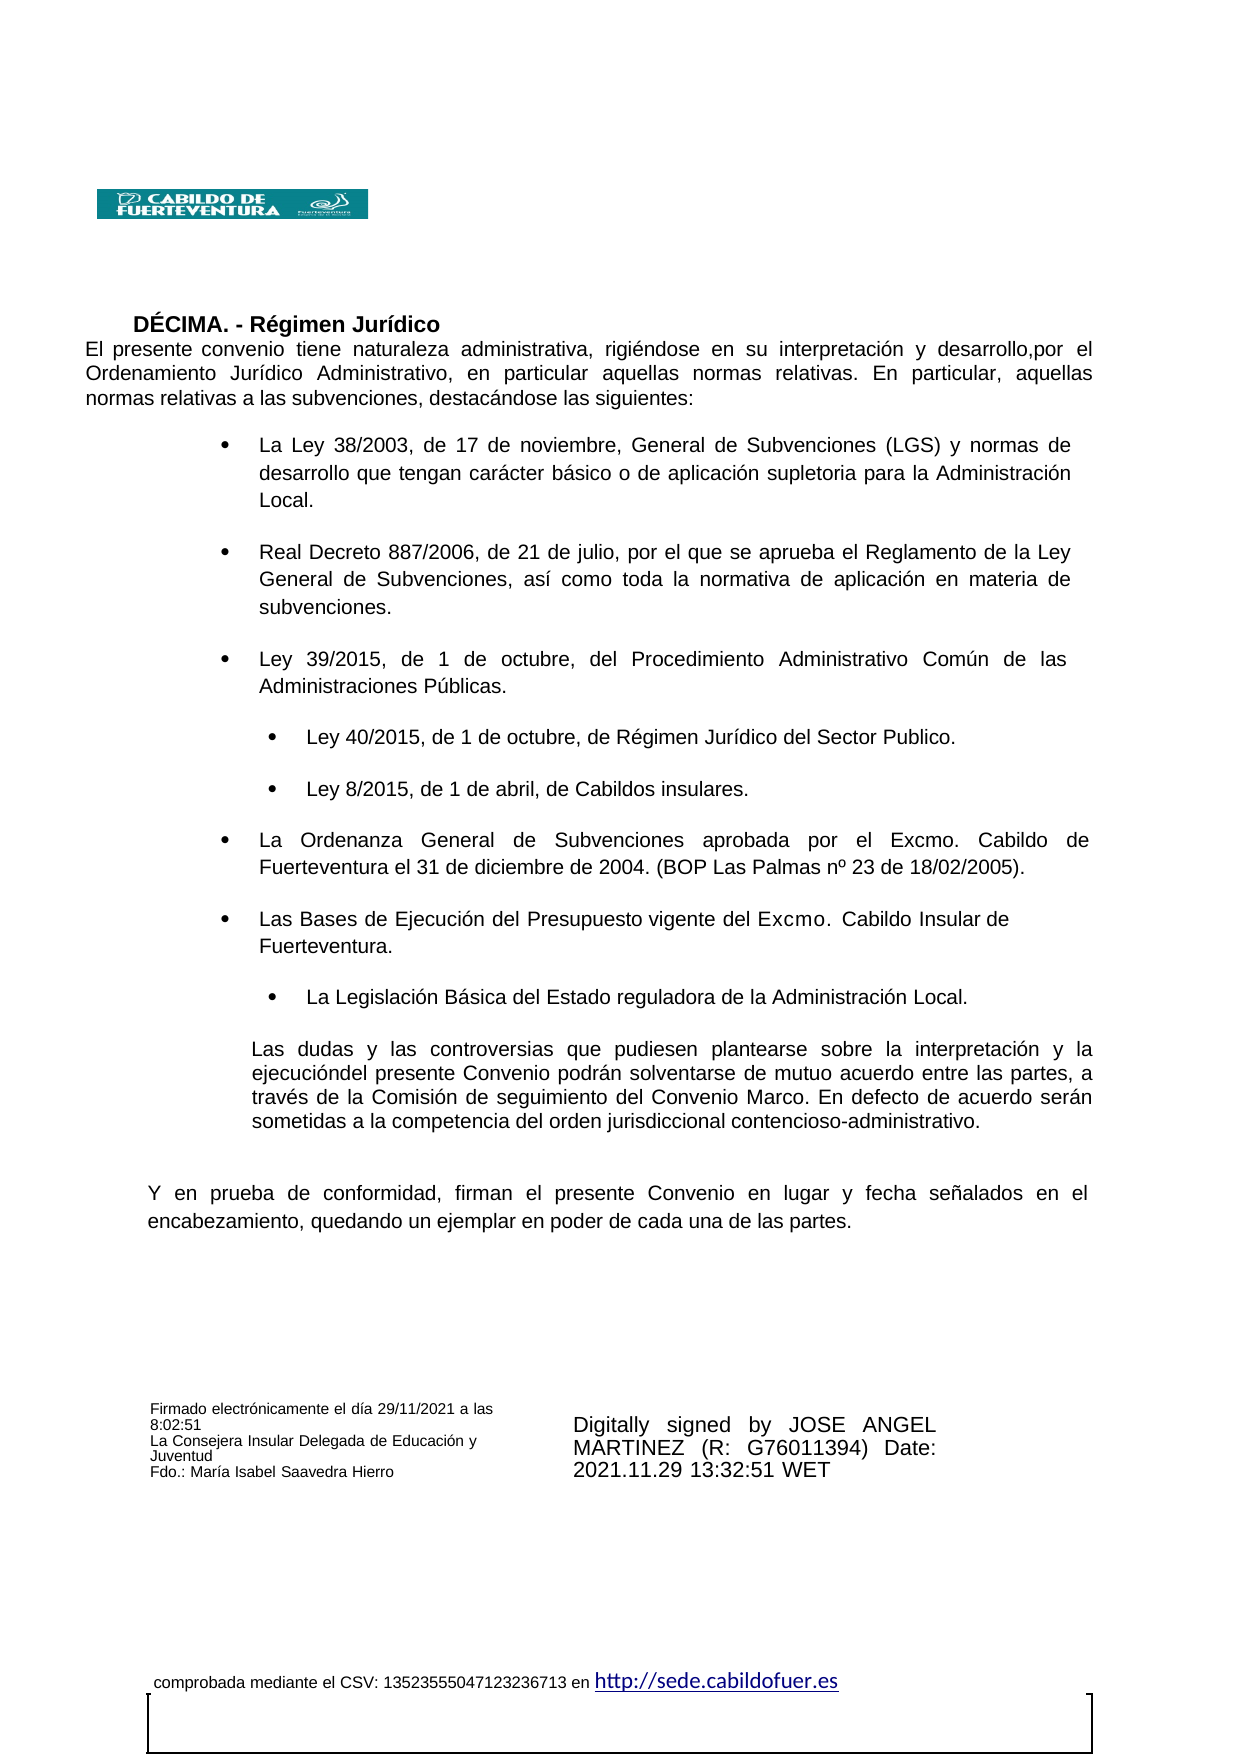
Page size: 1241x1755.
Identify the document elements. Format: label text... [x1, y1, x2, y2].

list La Ordenanza General de Subvenciones aprobada por el Excmo. Cabildo de Fuerteventura el 31 de diciembre de 2004. (BOP Las Palmas nº 23 de 18/02/2005). [221, 828, 1093, 879]
text Fdo.: María Isabel Saavedra Hierro [150, 1465, 497, 1481]
text Digitally signed by JOSE ANGEL MARTINEZ (R: G76011394) Date: 2021.11.29 13:32:51 WET [573, 1415, 936, 1482]
text El presente convenio tiene naturaleza administrativa, rigiéndose en su interpretación y desarrollo,por el Ordenamiento Jurídico Administrativo, en particular aquellas normas relativas. En particular, aquellas normas relativas a las subvenciones, destacándose las siguientes: [85, 337, 1093, 409]
text Las dudas y las controversias que pudiesen plantearse sobre la interpretación y la ejecucióndel presente Convenio podrán solventarse de mutuo acuerdo entre las partes, a través de la Comisión de seguimiento del Convenio Marco. En defecto de acuerdo serán sometidas a la competencia del orden jurisdiccional contencioso-administrativo. [251, 1037, 1093, 1133]
list Ley 8/2015, de 1 de abril, de Cabildos insulares. [269, 776, 1107, 801]
list Ley 40/2015, de 1 de octubre, de Régimen Jurídico del Sector Publico. [269, 725, 1107, 749]
list La Legislación Básica del Estado reguladora de la Administración Local. [269, 985, 1107, 1009]
text Y en prueba de conformidad, firman el presente Convenio en lugar y fecha señalados en el encabezamiento, quedando un ejemplar en poder de cada una de las partes. [147, 1181, 1093, 1233]
text La Consejera Insular Delegada de Educación y Juventud [150, 1433, 481, 1465]
picture [97, 189, 369, 219]
text Firmado electrónicamente el día 29/11/2021 a las 8:02:51 [150, 1402, 497, 1433]
list Real Decreto 887/2006, de 21 de julio, por el que se aprueba el Reglamento de la Ley General de Subvenciones, así como toda la normativa de aplicación en materia de subvenciones. [221, 540, 1072, 619]
list La Ley 38/2003, de 17 de noviembre, General de Subvenciones (LGS) y normas de desarrollo que tengan carácter básico o de aplicación supletoria para la Administración Local. [221, 433, 1072, 512]
list Las Bases de Ejecución del Presupuesto vigente del Excmo. Cabildo Insular de Fuerteventura. [221, 907, 1014, 958]
list Ley 39/2015, de 1 de octubre, del Procedimiento Administrativo Común de las Administraciones Públicas. [221, 646, 1072, 697]
subtitle DÉCIMA. - Régimen Jurídico [133, 311, 1107, 337]
